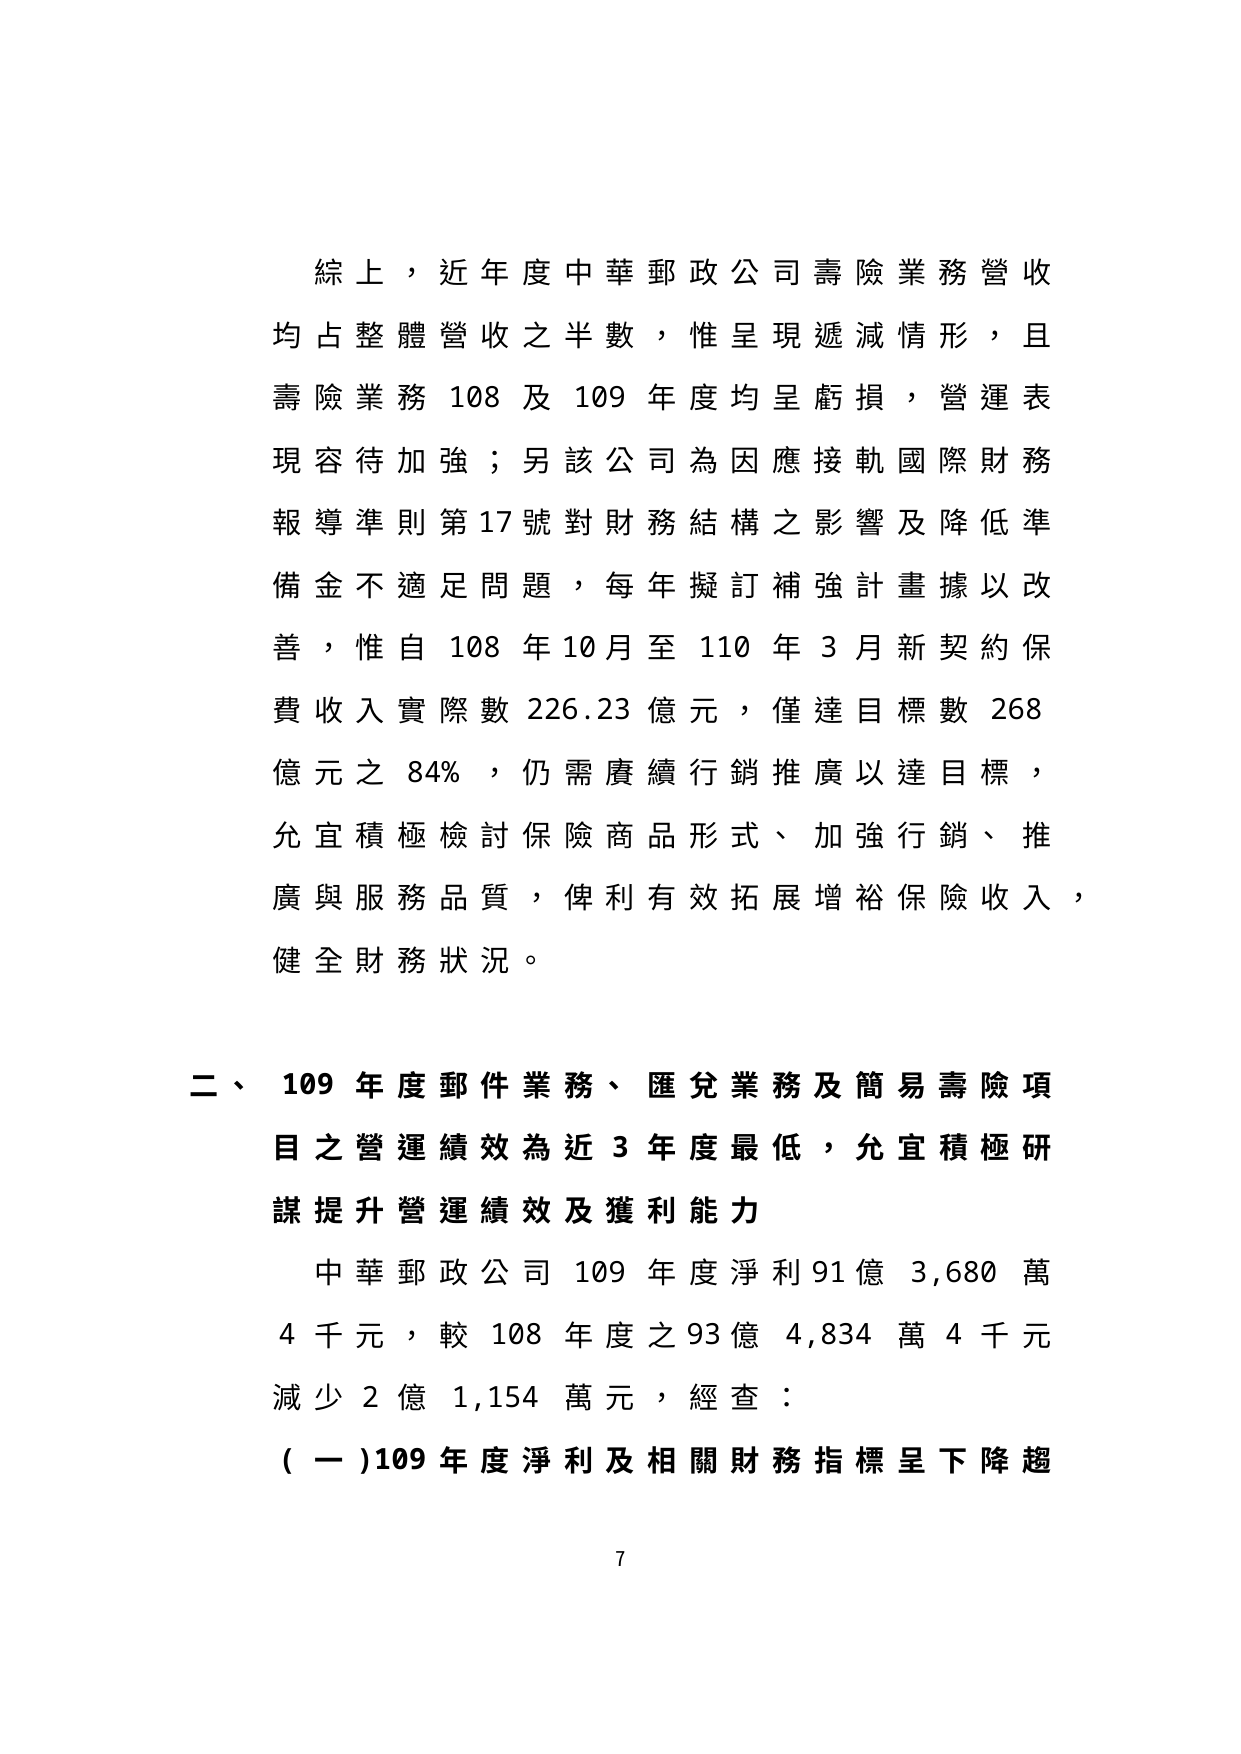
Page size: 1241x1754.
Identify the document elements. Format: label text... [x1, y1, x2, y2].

text 二、109年度郵件業務、匯兌業務及簡易壽險項目之營運績效為近3年度最低，允宜積極研謀提升營運績效及獲利能力 [183, 1042, 1058, 1229]
text 綜上，近年度中華郵政公司壽險業務營收均占整體營收之半數，惟呈現遞減情形，且壽險業務108及109年度均呈虧損，營運表現容待加強；另該公司為因應接軌國際財務報導準則第17號對財務結構之影響及降低準備金不適足問題，每年擬訂補強計畫據以改善，惟自108年10月至110年3月新契約保費收入實際數226.23億元，僅達目標數268億元之84%，仍需賡續行銷推廣以達目標，允宜積極檢討保險商品形式、加強行銷、推廣與服務品質，俾利有效拓展增裕保險收入，健全財務狀況。 [242, 229, 1058, 979]
text 中華郵政公司109年度淨利91億3,680萬4千元，較108年度之93億4,834萬4千元減少2億1,154萬元，經查： [242, 1229, 1058, 1417]
text (一)109年度淨利及相關財務指標呈下降趨 [242, 1417, 1058, 1479]
